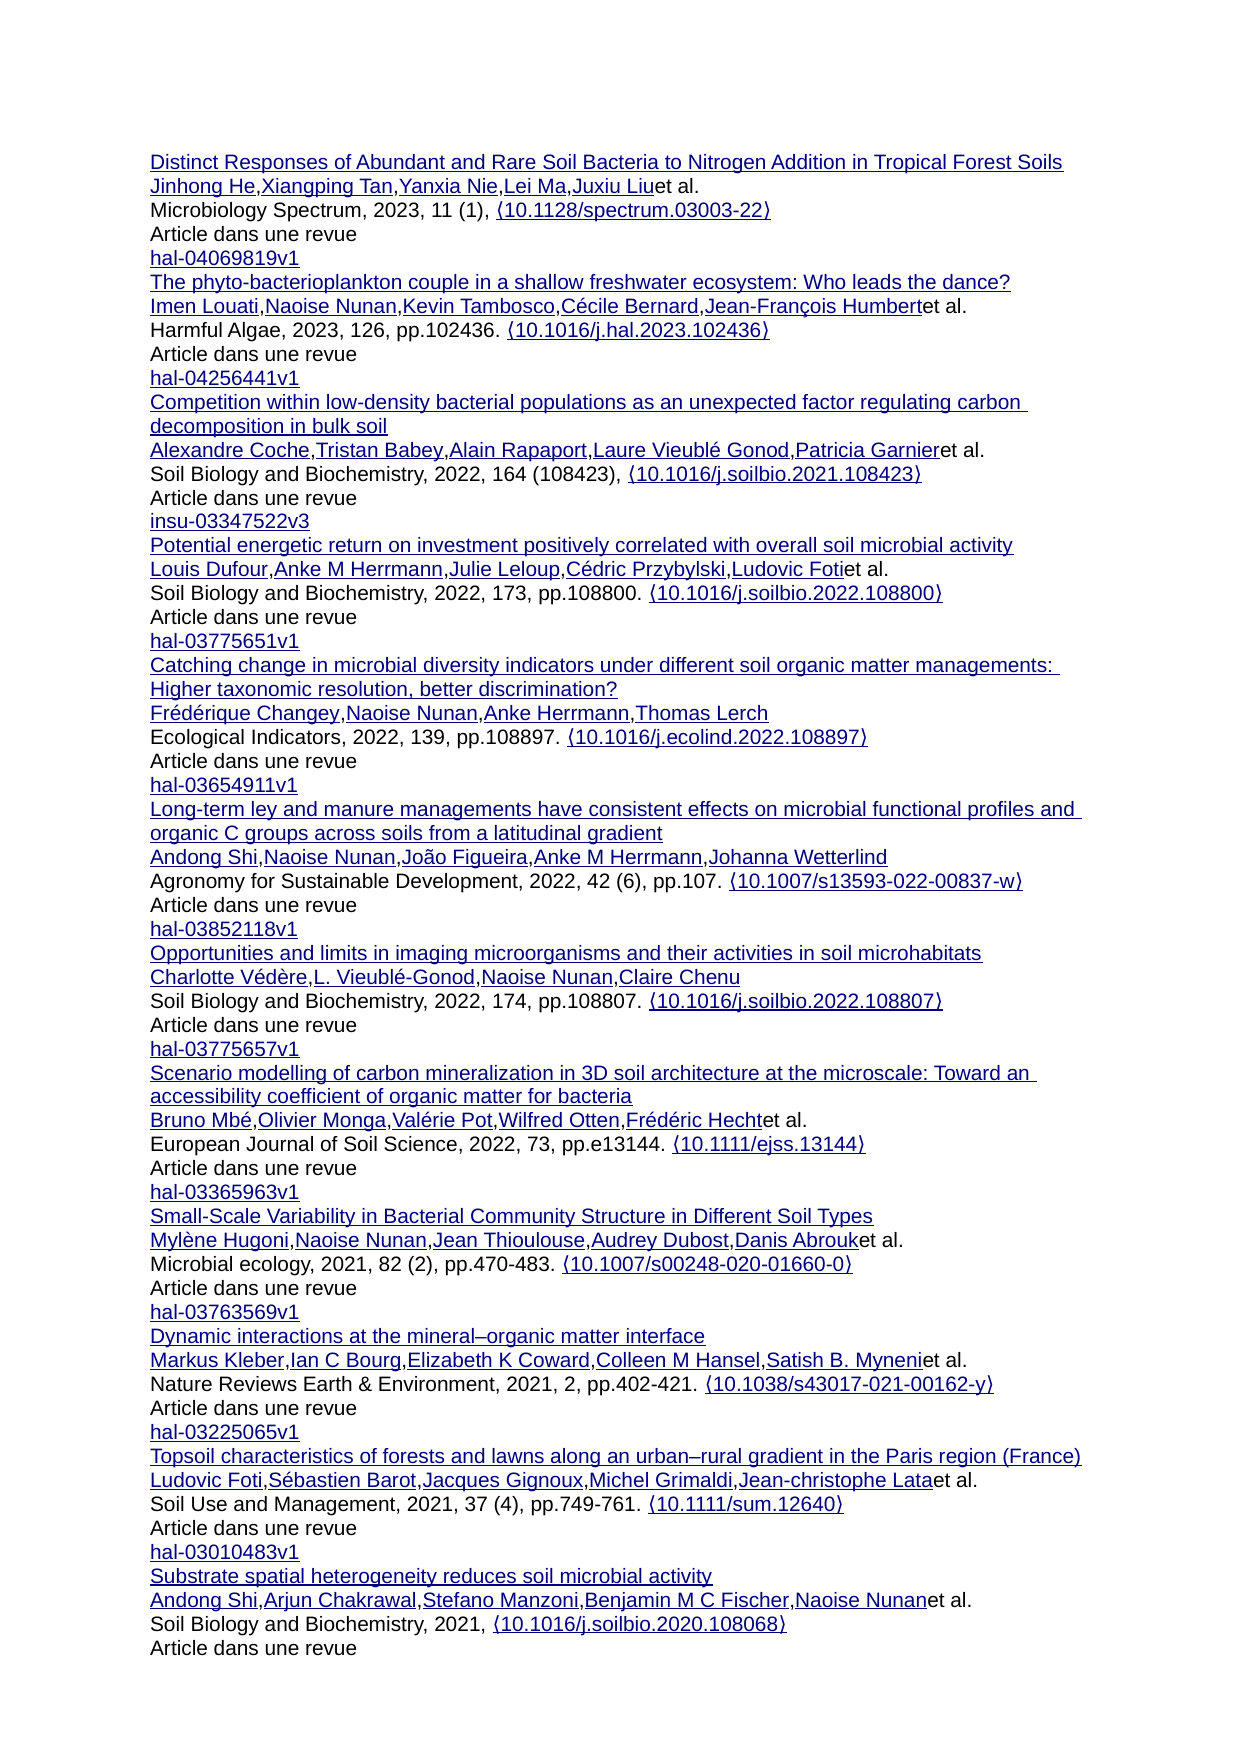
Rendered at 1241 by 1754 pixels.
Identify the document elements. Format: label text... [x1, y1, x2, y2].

table_cell Competition within low-density bacterial populations as an unexpected factor regulating carbon decomposition in bulk soil Alexandre Coche,Tristan Babey,Alain Rapaport,Laure Vieublé Gonod,Patricia Garnieret al. Soil Biology and Biochemistry, 2022, 164 (108423), ⟨10.1016/j.soilbio.2021.108423⟩ Article dans une revue insu-03347522v3 [150, 390, 1090, 533]
table_cell Small-Scale Variability in Bacterial Community Structure in Different Soil Types Mylène Hugoni,Naoise Nunan,Jean Thioulouse,Audrey Dubost,Danis Abrouket al. Microbial ecology, 2021, 82 (2), pp.470-483. ⟨10.1007/s00248-020-01660-0⟩ Article dans une revue hal-03763569v1 [150, 1204, 1090, 1324]
table_cell The phyto-bacterioplankton couple in a shallow freshwater ecosystem: Who leads the dance? Imen Louati,Naoise Nunan,Kevin Tambosco,Cécile Bernard,Jean-François Humbertet al. Harmful Algae, 2023, 126, pp.102436. ⟨10.1016/j.hal.2023.102436⟩ Article dans une revue hal-04256441v1 [150, 270, 1090, 389]
table_cell Distinct Responses of Abundant and Rare Soil Bacteria to Nitrogen Addition in Tropical Forest Soils Jinhong He,Xiangping Tan,Yanxia Nie,Lei Ma,Juxiu Liuet al. Microbiology Spectrum, 2023, 11 (1), ⟨10.1128/spectrum.03003-22⟩ Article dans une revue hal-04069819v1 [150, 150, 1090, 270]
table_cell Potential energetic return on investment positively correlated with overall soil microbial activity Louis Dufour,Anke M Herrmann,Julie Leloup,Cédric Przybylski,Ludovic Fotiet al. Soil Biology and Biochemistry, 2022, 173, pp.108800. ⟨10.1016/j.soilbio.2022.108800⟩ Article dans une revue hal-03775651v1 [150, 533, 1090, 653]
table_cell Opportunities and limits in imaging microorganisms and their activities in soil microhabitats Charlotte Védère,L. Vieublé-Gonod,Naoise Nunan,Claire Chenu Soil Biology and Biochemistry, 2022, 174, pp.108807. ⟨10.1016/j.soilbio.2022.108807⟩ Article dans une revue hal-03775657v1 [150, 941, 1090, 1060]
table_cell Long-term ley and manure managements have consistent effects on microbial functional profiles and organic C groups across soils from a latitudinal gradient Andong Shi,Naoise Nunan,João Figueira,Anke M Herrmann,Johanna Wetterlind Agronomy for Sustainable Development, 2022, 42 (6), pp.107. ⟨10.1007/s13593-022-00837-w⟩ Article dans une revue hal-03852118v1 [150, 797, 1090, 941]
table_cell Topsoil characteristics of forests and lawns along an urban–rural gradient in the Paris region (France) Ludovic Foti,Sébastien Barot,Jacques Gignoux,Michel Grimaldi,Jean‐christophe Lataet al. Soil Use and Management, 2021, 37 (4), pp.749-761. ⟨10.1111/sum.12640⟩ Article dans une revue hal-03010483v1 [150, 1444, 1090, 1563]
table_cell Substrate spatial heterogeneity reduces soil microbial activity Andong Shi,Arjun Chakrawal,Stefano Manzoni,Benjamin M C Fischer,Naoise Nunanet al. Soil Biology and Biochemistry, 2021, ⟨10.1016/j.soilbio.2020.108068⟩ Article dans une revue [150, 1564, 1090, 1659]
table_cell Catching change in microbial diversity indicators under different soil organic matter managements: Higher taxonomic resolution, better discrimination? Frédérique Changey,Naoise Nunan,Anke Herrmann,Thomas Lerch Ecological Indicators, 2022, 139, pp.108897. ⟨10.1016/j.ecolind.2022.108897⟩ Article dans une revue hal-03654911v1 [150, 653, 1090, 797]
table_cell Scenario modelling of carbon mineralization in 3D soil architecture at the microscale: Toward an accessibility coefficient of organic matter for bacteria Bruno Mbé,Olivier Monga,Valérie Pot,Wilfred Otten,Frédéric Hechtet al. European Journal of Soil Science, 2022, 73, pp.e13144. ⟨10.1111/ejss.13144⟩ Article dans une revue hal-03365963v1 [150, 1060, 1090, 1204]
table_cell Dynamic interactions at the mineral–organic matter interface Markus Kleber,Ian C Bourg,Elizabeth K Coward,Colleen M Hansel,Satish B. Myneniet al. Nature Reviews Earth & Environment, 2021, 2, pp.402-421. ⟨10.1038/s43017-021-00162-y⟩ Article dans une revue hal-03225065v1 [150, 1324, 1090, 1444]
